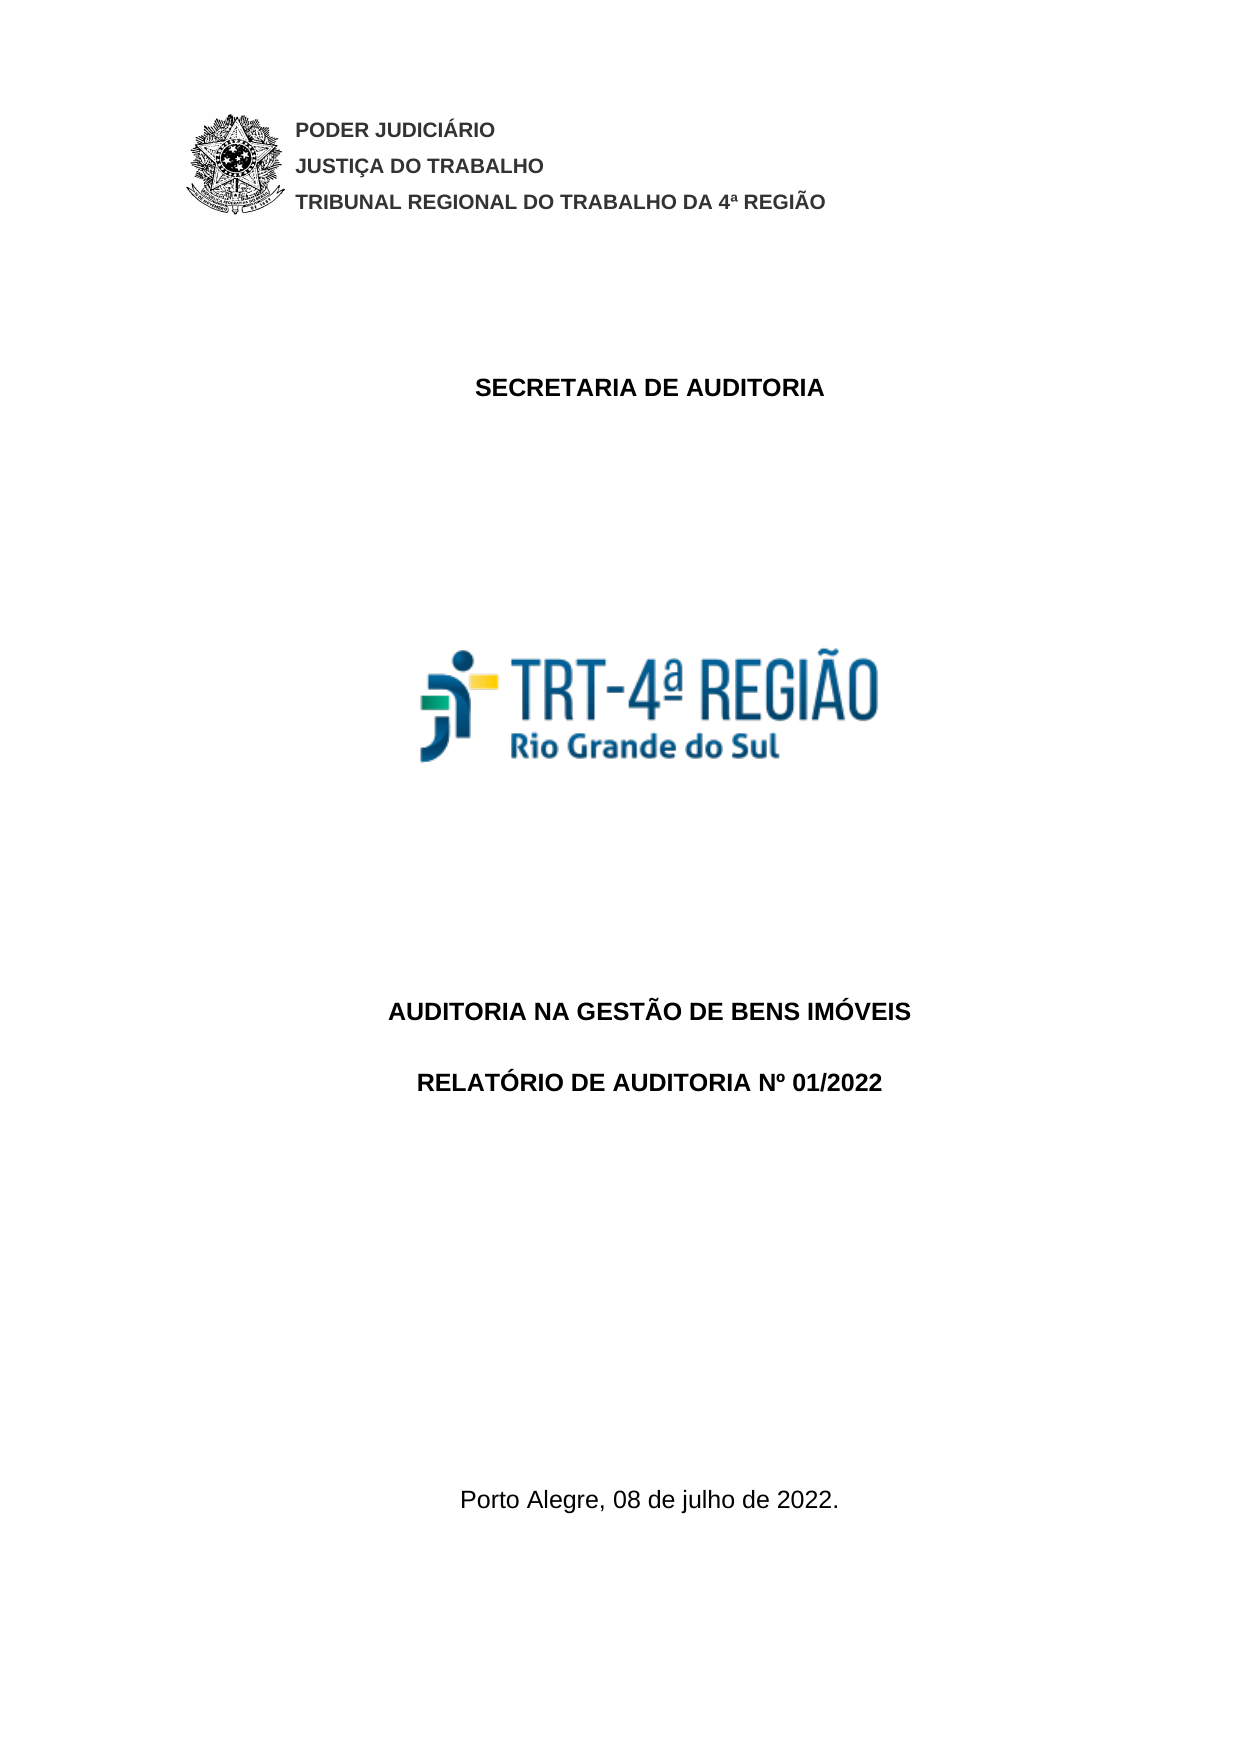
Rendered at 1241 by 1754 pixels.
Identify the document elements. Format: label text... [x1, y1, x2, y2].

text Porto Alegre, 08 de julho de 2022. [177, 1485, 1122, 1514]
text RELATÓRIO DE AUDITORIA Nº 01/2022 [177, 1068, 1122, 1097]
picture [178, 107, 296, 220]
text AUDITORIA NA GESTÃO DE BENS IMÓVEIS [177, 996, 1122, 1025]
text SECRETARIA DE AUDITORIA [177, 372, 1122, 401]
picture [399, 602, 900, 809]
